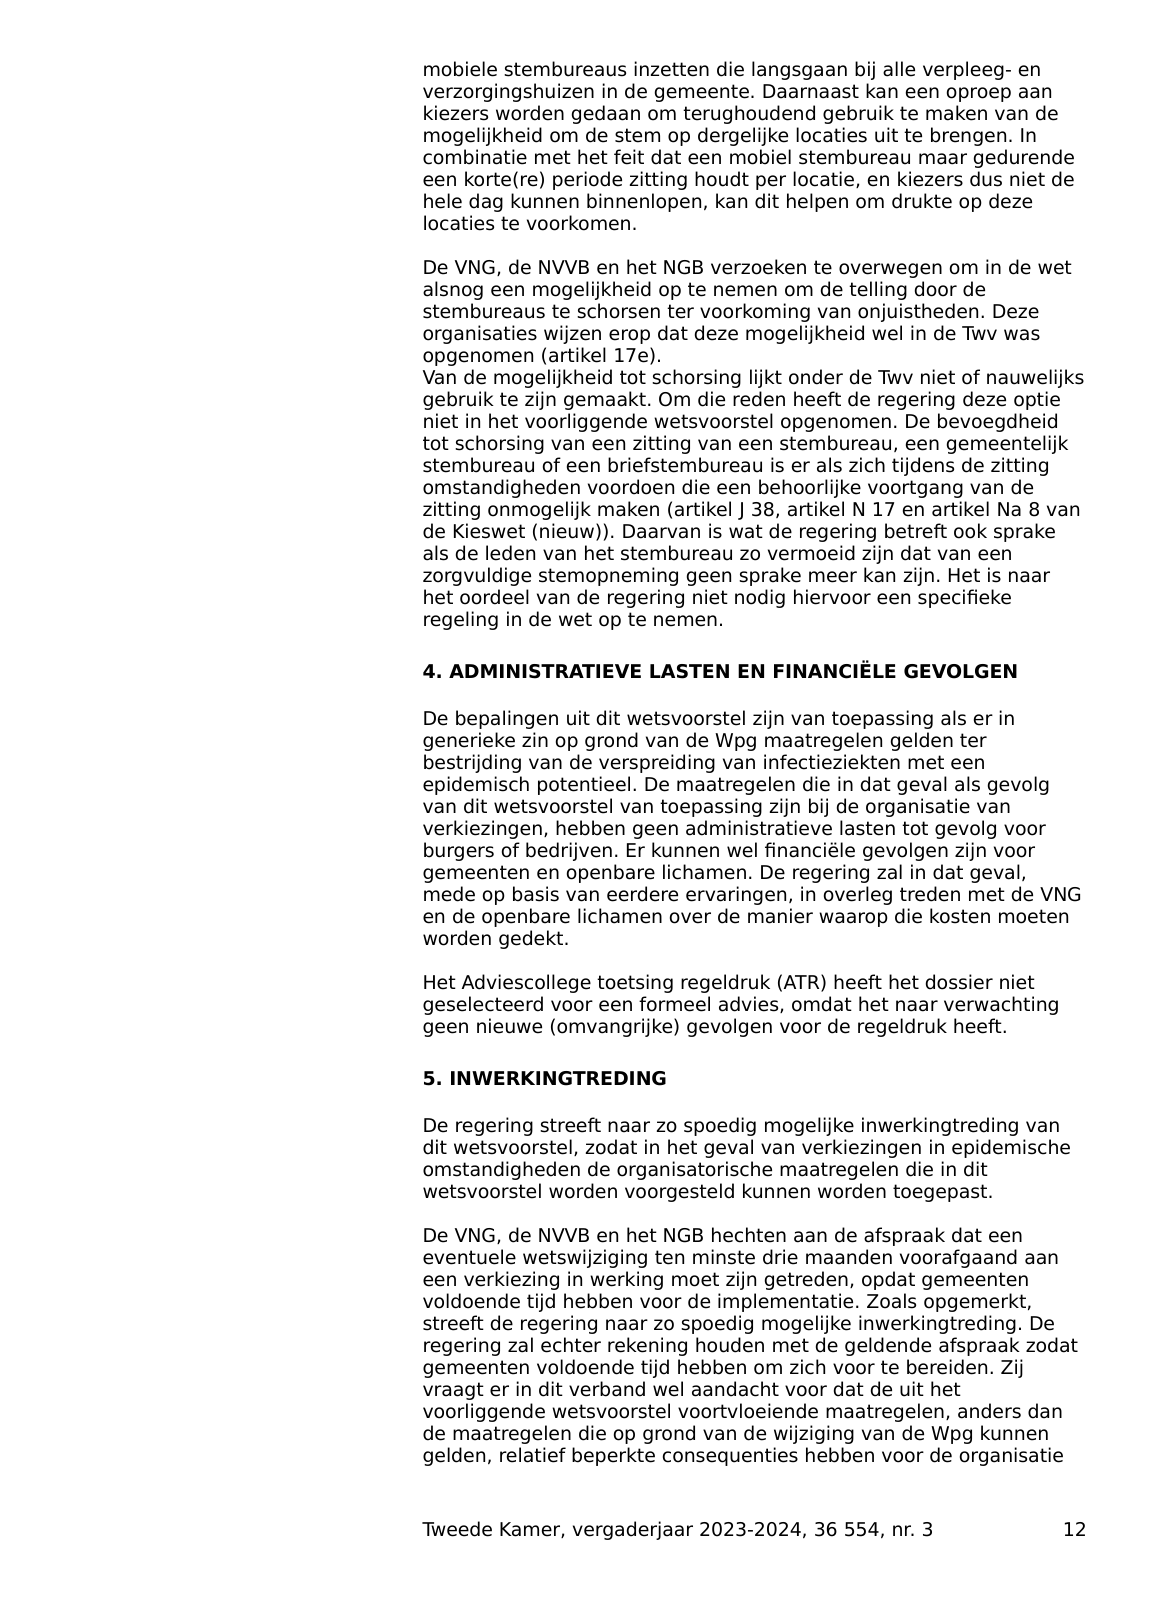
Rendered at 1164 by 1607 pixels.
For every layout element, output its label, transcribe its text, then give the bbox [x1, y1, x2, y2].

subtitle 4. ADMINISTRATIEVE LASTEN EN FINANCIËLE GEVOLGEN [422, 661, 1087, 683]
text De VNG, de NVVB en het NGB hechten aan de afspraak dat een eventuele wetswijziging ten minste drie maanden voorafgaand aan een verkiezing in werking moet zijn getreden, opdat gemeenten voldoende tijd hebben voor de implementatie. Zoals opgemerkt, streeft de regering naar zo spoedig mogelijke inwerkingtreding. De regering zal echter rekening houden met de geldende afspraak zodat gemeenten voldoende tijd hebben om zich voor te bereiden. Zij vraagt er in dit verband wel aandacht voor dat de uit het voorliggende wetsvoorstel voortvloeiende maatregelen, anders dan de maatregelen die op grond van de wijziging van de Wpg kunnen gelden, relatief beperkte consequenties hebben voor de organisatie [422, 1225, 1087, 1466]
text Het Adviescollege toetsing regeldruk (ATR) heeft het dossier niet geselecteerd voor een formeel advies, omdat het naar verwachting geen nieuwe (omvangrijke) gevolgen voor de regeldruk heeft. [422, 972, 1087, 1038]
text mobiele stembureaus inzetten die langsgaan bij alle verpleeg- en verzorgingshuizen in de gemeente. Daarnaast kan een oproep aan kiezers worden gedaan om terughoudend gebruik te maken van de mogelijkheid om de stem op dergelijke locaties uit te brengen. In combinatie met het feit dat een mobiel stembureau maar gedurende een korte(re) periode zitting houdt per locatie, en kiezers dus niet de hele dag kunnen binnenlopen, kan dit helpen om drukte op deze locaties te voorkomen. [422, 59, 1087, 235]
text Van de mogelijkheid tot schorsing lijkt onder de Twv niet of nauwelijks gebruik te zijn gemaakt. Om die reden heeft de regering deze optie niet in het voorliggende wetsvoorstel opgenomen. De bevoegdheid tot schorsing van een zitting van een stembureau, een gemeentelijk stembureau of een briefstembureau is er als zich tijdens de zitting omstandigheden voordoen die een behoorlijke voortgang van de zitting onmogelijk maken (artikel J 38, artikel N 17 en artikel Na 8 van de Kieswet (nieuw)). Daarvan is wat de regering betreft ook sprake als de leden van het stembureau zo vermoeid zijn dat van een zorgvuldige stemopneming geen sprake meer kan zijn. Het is naar het oordeel van de regering niet nodig hiervoor een specifieke regeling in de wet op te nemen. [422, 367, 1087, 631]
text De bepalingen uit dit wetsvoorstel zijn van toepassing als er in generieke zin op grond van de Wpg maatregelen gelden ter bestrijding van de verspreiding van infectieziekten met een epidemisch potentieel. De maatregelen die in dat geval als gevolg van dit wetsvoorstel van toepassing zijn bij de organisatie van verkiezingen, hebben geen administratieve lasten tot gevolg voor burgers of bedrijven. Er kunnen wel financiële gevolgen zijn voor gemeenten en openbare lichamen. De regering zal in dat geval, mede op basis van eerdere ervaringen, in overleg treden met de VNG en de openbare lichamen over de manier waarop die kosten moeten worden gedekt. [422, 708, 1087, 949]
subtitle 5. INWERKINGTREDING [422, 1068, 1087, 1089]
text De VNG, de NVVB en het NGB verzoeken te overwegen om in de wet alsnog een mogelijkheid op te nemen om de telling door de stembureaus te schorsen ter voorkoming van onjuistheden. Deze organisaties wijzen erop dat deze mogelijkheid wel in de Twv was opgenomen (artikel 17e). [422, 257, 1087, 367]
text De regering streeft naar zo spoedig mogelijke inwerkingtreding van dit wetsvoorstel, zodat in het geval van verkiezingen in epidemische omstandigheden de organisatorische maatregelen die in dit wetsvoorstel worden voorgesteld kunnen worden toegepast. [422, 1114, 1087, 1202]
